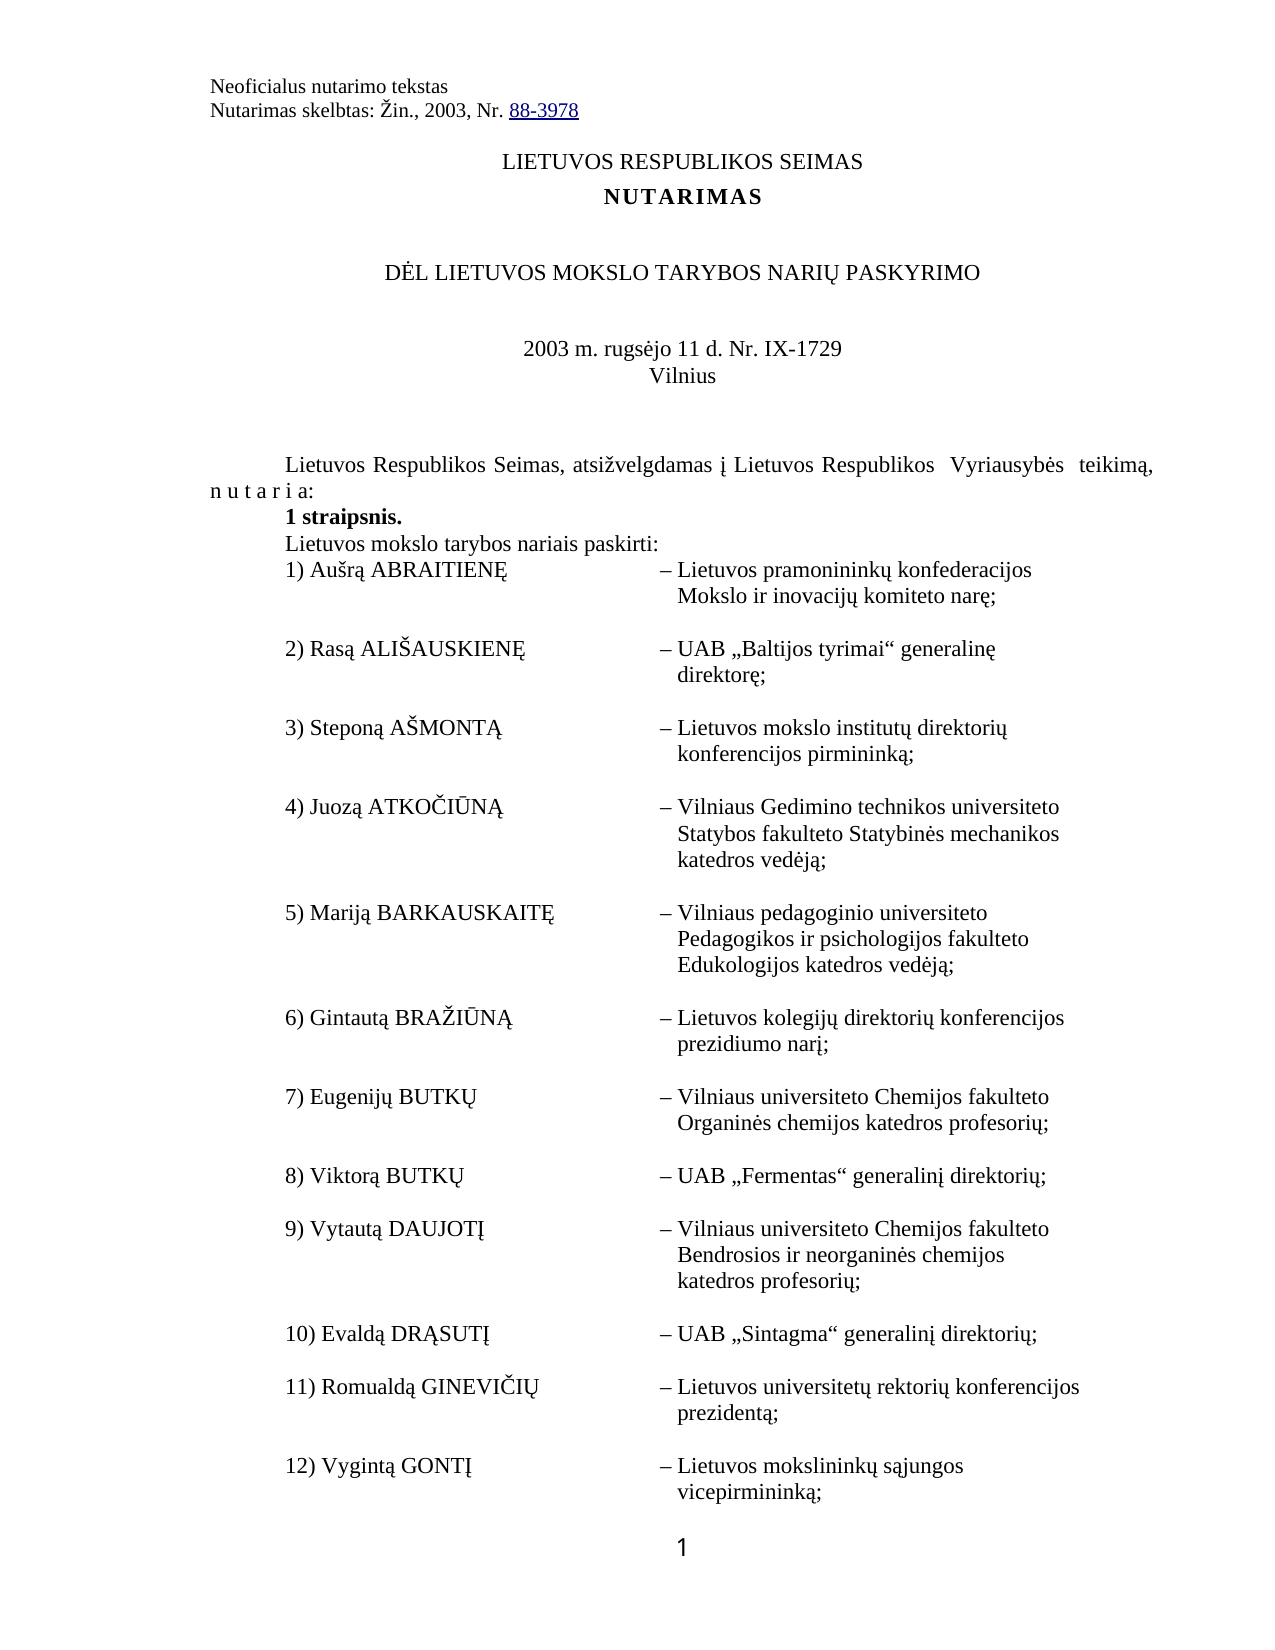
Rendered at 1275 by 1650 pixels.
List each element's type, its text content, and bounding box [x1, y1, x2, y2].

text Lietuvos Respublikos Seimas, atsižvelgdamas į Lietuvos Respublikos Vyriausybės teikimą, n u t a r i a: [210, 451, 1155, 503]
text Bendrosios ir neorganinės chemijos [210, 1241, 1155, 1268]
text 9) Vytautą Daujotį – Vilniaus universiteto Chemijos fakulteto [210, 1215, 1155, 1241]
text 7) Eugenijų Butkų – Vilniaus universiteto Chemijos fakulteto [210, 1083, 1155, 1109]
text katedros profesorių; [210, 1268, 1155, 1294]
text 1 straipsnis. [210, 503, 1155, 530]
text Mokslo ir inovacijų komiteto narę; [210, 582, 1155, 609]
text vicepirmininką; [210, 1478, 1155, 1505]
text 1) Aušrą Abraitienę – Lietuvos pramonininkų konfederacijos [210, 556, 1155, 582]
text direktorę; [210, 661, 1155, 688]
text 2003 m. rugsėjo 11 d. Nr. IX-1729 Vilnius [210, 335, 1155, 388]
text 2) Rasą Ališauskienę – UAB „Baltijos tyrimai“ generalinę [210, 635, 1155, 661]
text Neoficialus nutarimo tekstas [210, 73, 1155, 98]
text Edukologijos katedros vedėją; [210, 951, 1155, 978]
text Statybos fakulteto Statybinės mechanikos [210, 819, 1155, 846]
text NUTARIMAS [210, 183, 1155, 209]
text Lietuvos mokslo tarybos nariais paskirti: [210, 530, 1155, 556]
text 12) Vygintą Gontį – Lietuvos mokslininkų sąjungos [210, 1452, 1155, 1478]
text DĖL LIETUVOS MOKSLO TARYBOS NARIŲ PASKYRIMO [210, 259, 1155, 285]
text prezidiumo narį; [210, 1030, 1155, 1057]
text 4) Juozą Atkočiūną – Vilniaus Gedimino technikos universiteto [210, 793, 1155, 819]
text 5) Mariją Barkauskaitę – Vilniaus pedagoginio universiteto [210, 899, 1155, 925]
text prezidentą; [210, 1399, 1155, 1426]
text 11) Romualdą Ginevičių – Lietuvos universitetų rektorių konferencijos [210, 1373, 1155, 1399]
text katedros vedėją; [210, 846, 1155, 872]
text 6) Gintautą Bražiūną – Lietuvos kolegijų direktorių konferencijos [210, 1004, 1155, 1030]
text Pedagogikos ir psichologijos fakulteto [210, 925, 1155, 951]
text LIETUVOS RESPUBLIKOS SEIMAS [210, 148, 1155, 174]
text 10) Evaldą Drąsutį – UAB „Sintagma“ generalinį direktorių; [210, 1320, 1155, 1347]
text konferencijos pirmininką; [210, 741, 1155, 767]
text 3) Steponą Ašmontą – Lietuvos mokslo institutų direktorių [210, 714, 1155, 741]
text Nutarimas skelbtas: Žin., 2003, Nr. 88-3978 [210, 98, 1155, 122]
text 8) Viktorą Butkų – UAB „Fermentas“ generalinį direktorių; [210, 1162, 1155, 1188]
text Organinės chemijos katedros profesorių; [210, 1109, 1155, 1136]
